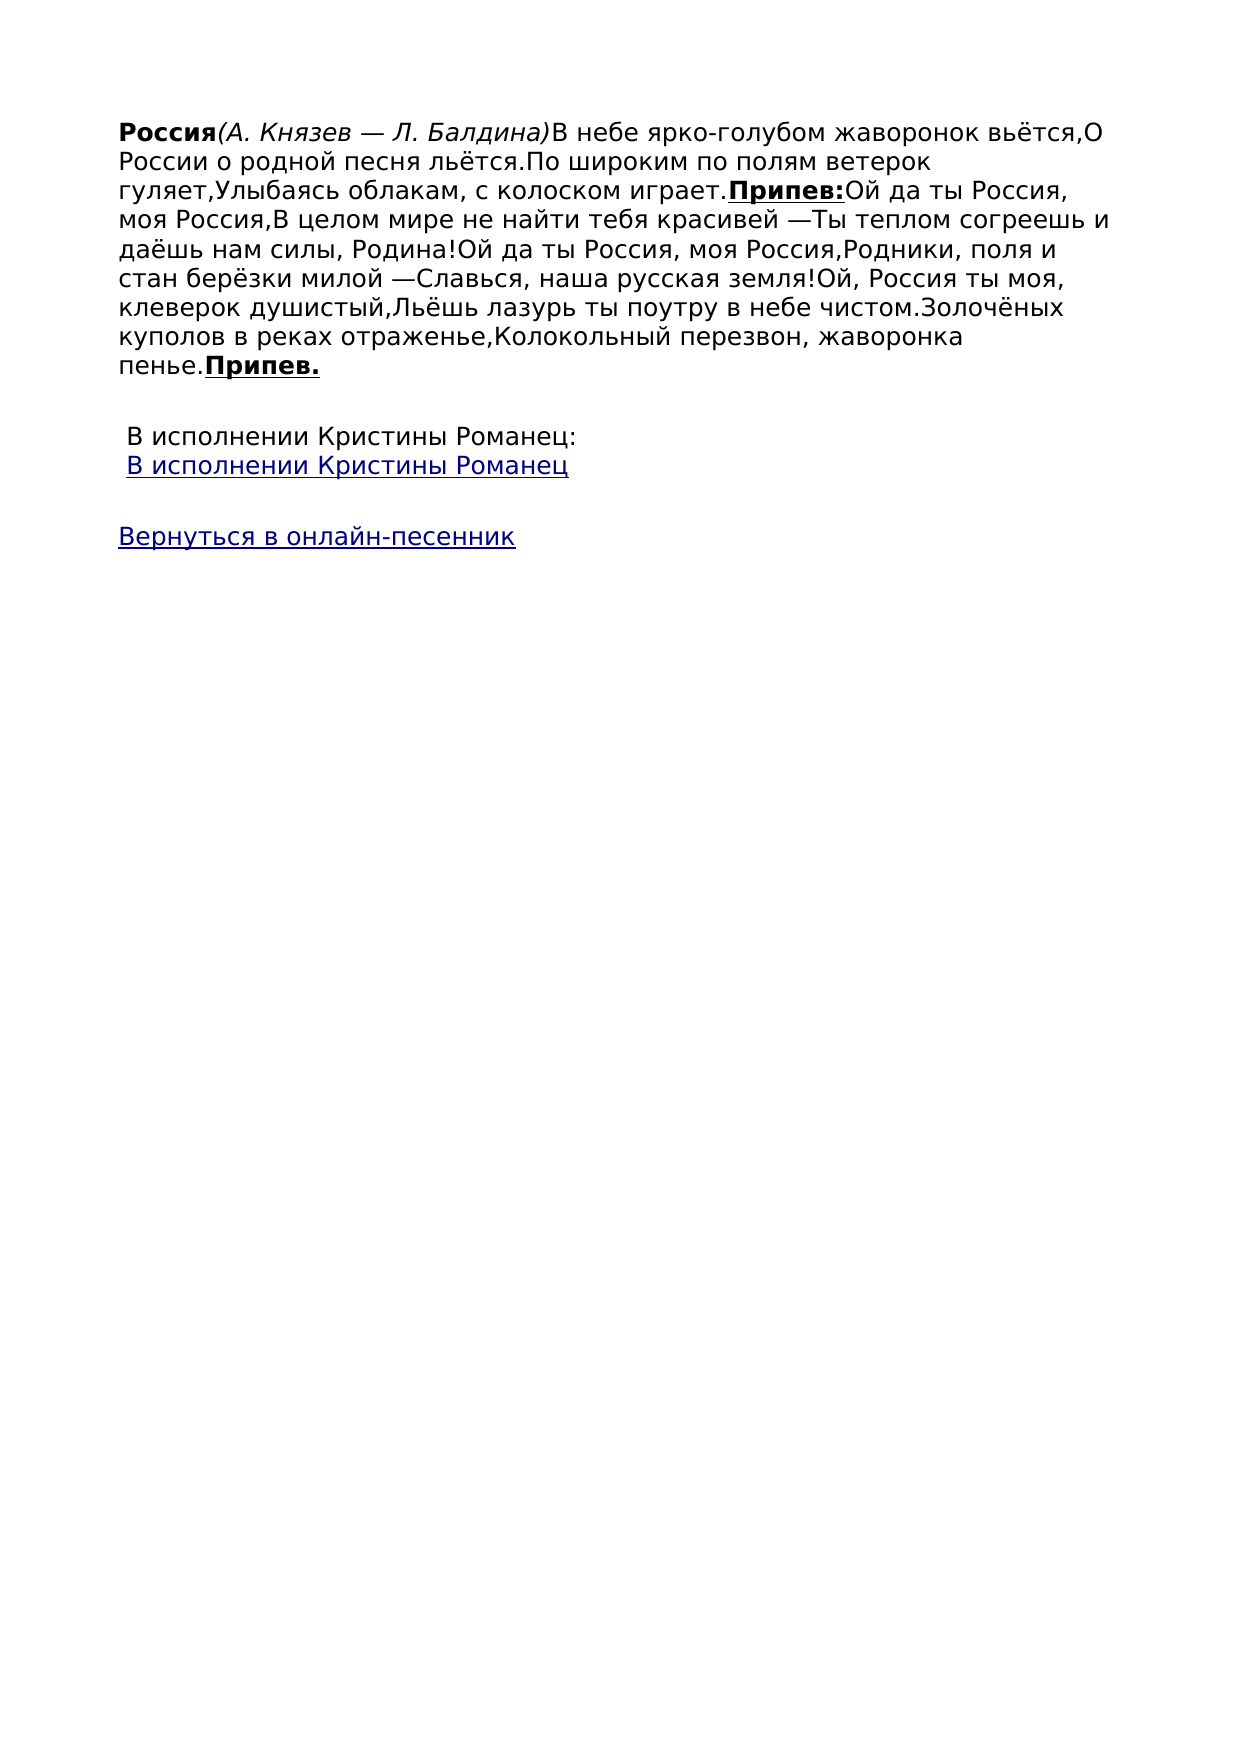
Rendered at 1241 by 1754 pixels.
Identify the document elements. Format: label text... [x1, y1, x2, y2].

text Вернуться в онлайн-песенник [118, 522, 1122, 551]
text Россия(А. Князев — Л. Балдина)В небе ярко-голубом жаворонок вьётся,О России о родной песня льётся.По широким по полям ветерок гуляет,Улыбаясь облакам, с колоском играет.Припев:Ой да ты Россия, моя Россия,В целом мире не найти тебя красивей —Ты теплом согреешь и даёшь нам силы, Родина!Ой да ты Россия, моя Россия,Родники, поля и стан берёзки милой —Славься, наша русская земля!Ой, Россия ты моя, клеверок душистый,Льёшь лазурь ты поутру в небе чистом.Золочёных куполов в реках отраженье,Колокольный перезвон, жаворонка пенье.Припев. [118, 118, 1122, 381]
text В исполнении Кристины Романец: В исполнении Кристины Романец [118, 393, 1122, 510]
